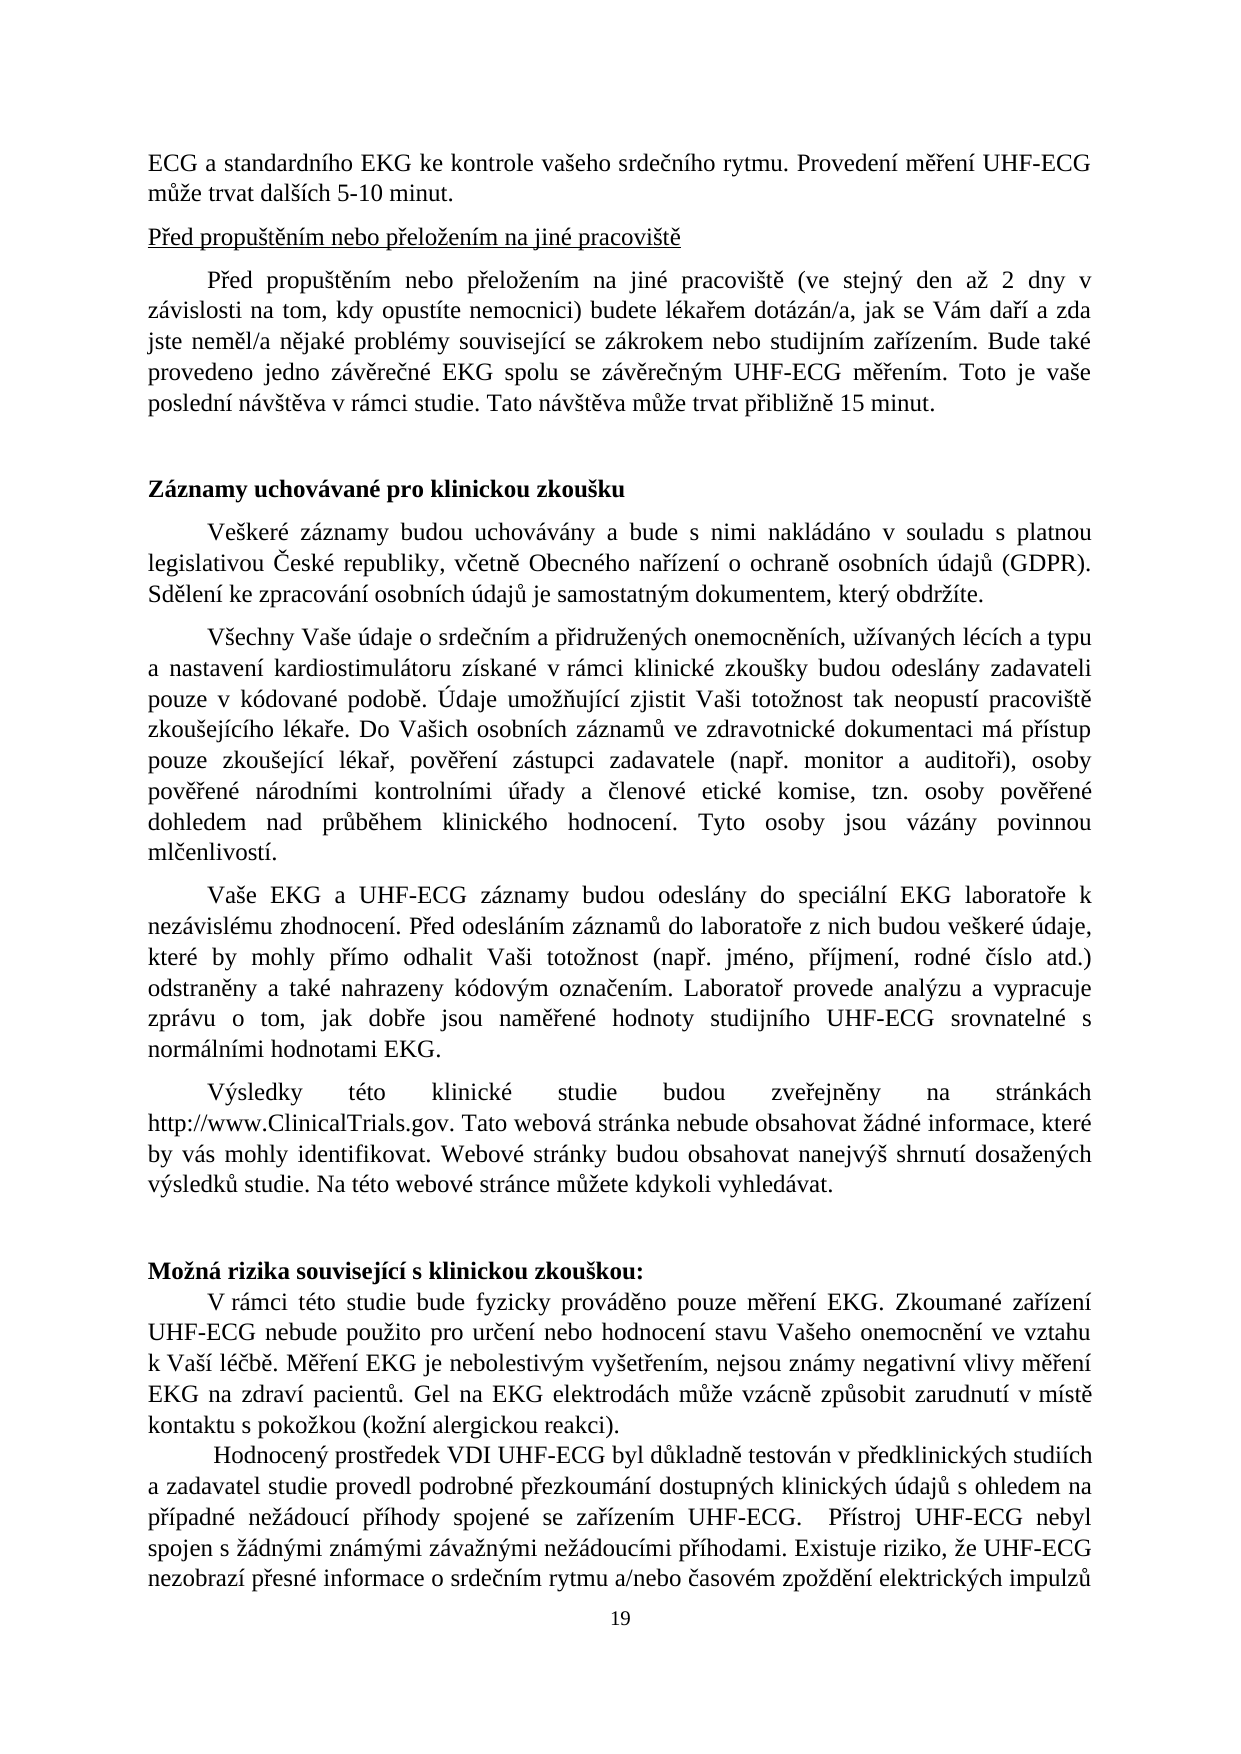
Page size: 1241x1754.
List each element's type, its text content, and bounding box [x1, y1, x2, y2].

text Výsledky této klinické studie budou zveřejněny na stránkách http://www.ClinicalTrials.gov. Tato webová stránka nebude obsahovat žádné informace, které by vás mohly identifikovat. Webové stránky budou obsahovat nanejvýš shrnutí dosažených výsledků studie. Na této webové stránce můžete kdykoli vyhledávat. [148, 1077, 1092, 1198]
text Před propuštěním nebo přeložením na jiné pracoviště [148, 222, 1092, 250]
text Veškeré záznamy budou uchovávány a bude s nimi nakládáno v souladu s platnou legislativou České republiky, včetně Obecného nařízení o ochraně osobních údajů (GDPR). Sdělení ke zpracování osobních údajů je samostatným dokumentem, který obdržíte. [148, 517, 1092, 608]
text Vaše EKG a UHF-ECG záznamy budou odeslány do speciální EKG laboratoře k nezávislému zhodnocení. Před odesláním záznamů do laboratoře z nich budou veškeré údaje, které by mohly přímo odhalit Vaši totožnost (např. jméno, příjmení, rodné číslo atd.) odstraněny a také nahrazeny kódovým označením. Laboratoř provede analýzu a vypracuje zprávu o tom, jak dobře jsou naměřené hodnoty studijního UHF-ECG srovnatelné s normálními hodnotami EKG. [148, 881, 1092, 1063]
text Možná rizika související s klinickou zkouškou: [148, 1256, 1092, 1285]
text Všechny Vaše údaje o srdečním a přidružených onemocněních, užívaných lécích a typu a nastavení kardiostimulátoru získané v rámci klinické zkoušky budou odeslány zadavateli pouze v kódované podobě. Údaje umožňující zjistit Vaši totožnost tak neopustí pracoviště zkoušejícího lékaře. Do Vašich osobních záznamů ve zdravotnické dokumentaci má přístup pouze zkoušející lékař, pověření zástupci zadavatele (např. monitor a auditoři), osoby pověřené národními kontrolními úřady a členové etické komise, tzn. osoby pověřené dohledem nad průběhem klinického hodnocení. Tyto osoby jsou vázány povinnou mlčenlivostí. [148, 622, 1092, 866]
text Záznamy uchovávané pro klinickou zkoušku [148, 474, 1092, 503]
text Před propuštěním nebo přeložením na jiné pracoviště (ve stejný den až 2 dny v závislosti na tom, kdy opustíte nemocnici) budete lékařem dotázán/a, jak se Vám daří a zda jste neměl/a nějaké problémy související se zákrokem nebo studijním zařízením. Bude také provedeno jedno závěrečné EKG spolu se závěrečným UHF-ECG měřením. Toto je vaše poslední návštěva v rámci studie. Tato návštěva může trvat přibližně 15 minut. [148, 265, 1092, 417]
text Hodnocený prostředek VDI UHF-ECG byl důkladně testován v předklinických studiích a zadavatel studie provedl podrobné přezkoumání dostupných klinických údajů s ohledem na případné nežádoucí příhody spojené se zařízením UHF-ECG. Přístroj UHF-ECG nebyl spojen s žádnými známými závažnými nežádoucími příhodami. Existuje riziko, že UHF-ECG nezobrazí přesné informace o srdečním rytmu a/nebo časovém zpoždění elektrických impulzů [148, 1440, 1092, 1592]
text ECG a standardního EKG ke kontrole vašeho srdečního rytmu. Provedení měření UHF-ECG může trvat dalších 5-10 minut. [148, 148, 1092, 207]
text V rámci této studie bude fyzicky prováděno pouze měření EKG. Zkoumané zařízení UHF-ECG nebude použito pro určení nebo hodnocení stavu Vašeho onemocnění ve vztahu k Vaší léčbě. Měření EKG je nebolestivým vyšetřením, nejsou známy negativní vlivy měření EKG na zdraví pacientů. Gel na EKG elektrodách může vzácně způsobit zarudnutí v místě kontaktu s pokožkou (kožní alergickou reakci). [148, 1287, 1092, 1438]
